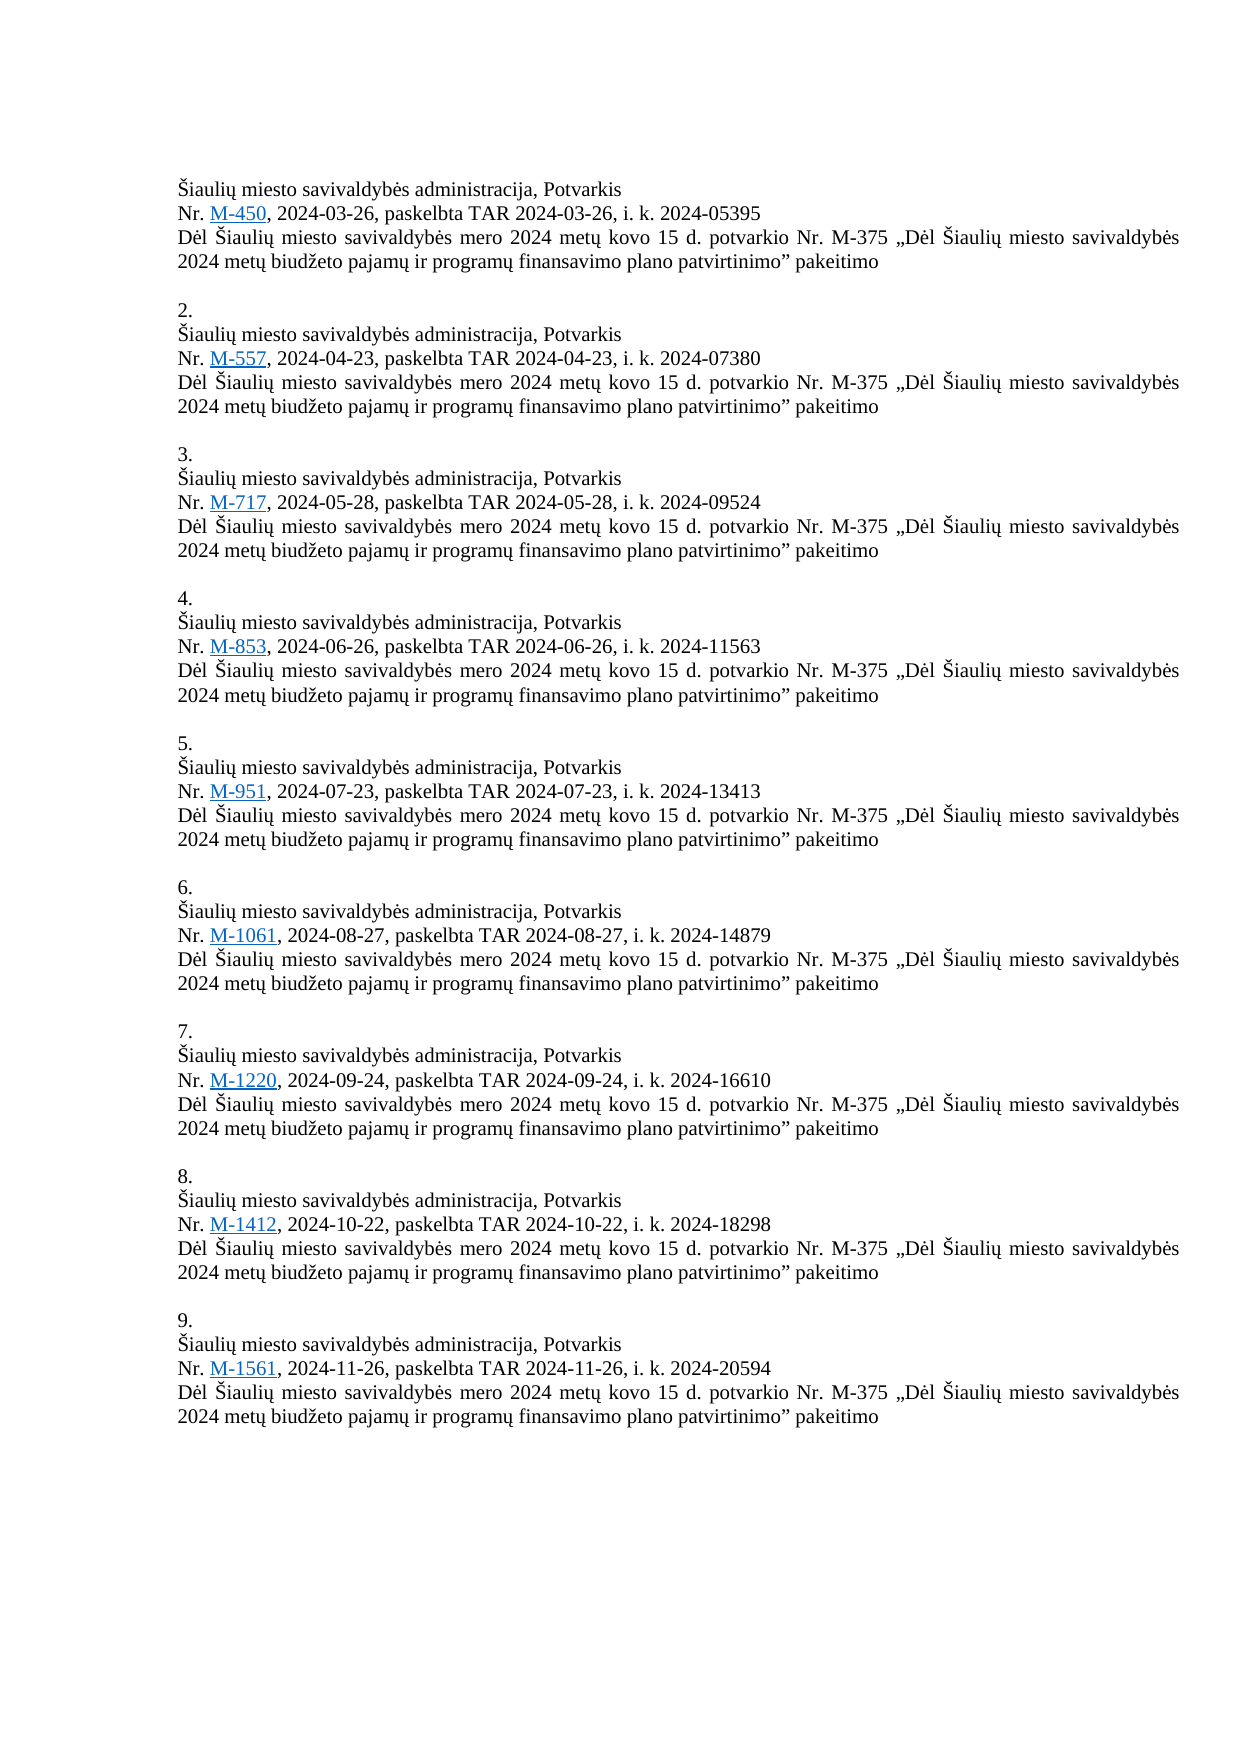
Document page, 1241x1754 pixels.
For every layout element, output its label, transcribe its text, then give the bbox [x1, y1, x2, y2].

text Dėl Šiaulių miesto savivaldybės mero 2024 metų kovo 15 d. potvarkio Nr. M-375 „Dėl Šiaulių miesto savivaldybės 2024 metų biudžeto pajamų ir programų finansavimo plano patvirtinimo” pakeitimo [177, 514, 1181, 562]
text Šiaulių miesto savivaldybės administracija, Potvarkis [177, 755, 1181, 779]
text Šiaulių miesto savivaldybės administracija, Potvarkis [177, 322, 1181, 346]
text Dėl Šiaulių miesto savivaldybės mero 2024 metų kovo 15 d. potvarkio Nr. M-375 „Dėl Šiaulių miesto savivaldybės 2024 metų biudžeto pajamų ir programų finansavimo plano patvirtinimo” pakeitimo [177, 947, 1181, 995]
text Šiaulių miesto savivaldybės administracija, Potvarkis [177, 899, 1181, 923]
text Nr. M-717, 2024-05-28, paskelbta TAR 2024-05-28, i. k. 2024-09524 [177, 490, 1181, 514]
text Dėl Šiaulių miesto savivaldybės mero 2024 metų kovo 15 d. potvarkio Nr. M-375 „Dėl Šiaulių miesto savivaldybės 2024 metų biudžeto pajamų ir programų finansavimo plano patvirtinimo” pakeitimo [177, 1380, 1181, 1428]
text Dėl Šiaulių miesto savivaldybės mero 2024 metų kovo 15 d. potvarkio Nr. M-375 „Dėl Šiaulių miesto savivaldybės 2024 metų biudžeto pajamų ir programų finansavimo plano patvirtinimo” pakeitimo [177, 1236, 1181, 1284]
text Nr. M-853, 2024-06-26, paskelbta TAR 2024-06-26, i. k. 2024-11563 [177, 634, 1181, 658]
text Dėl Šiaulių miesto savivaldybės mero 2024 metų kovo 15 d. potvarkio Nr. M-375 „Dėl Šiaulių miesto savivaldybės 2024 metų biudžeto pajamų ir programų finansavimo plano patvirtinimo” pakeitimo [177, 225, 1181, 273]
text Dėl Šiaulių miesto savivaldybės mero 2024 metų kovo 15 d. potvarkio Nr. M-375 „Dėl Šiaulių miesto savivaldybės 2024 metų biudžeto pajamų ir programų finansavimo plano patvirtinimo” pakeitimo [177, 803, 1181, 851]
text Šiaulių miesto savivaldybės administracija, Potvarkis [177, 177, 1181, 201]
text 9. [177, 1308, 1181, 1332]
text 8. [177, 1164, 1181, 1188]
text Nr. M-951, 2024-07-23, paskelbta TAR 2024-07-23, i. k. 2024-13413 [177, 779, 1181, 803]
text 3. [177, 442, 1181, 466]
text Nr. M-1412, 2024-10-22, paskelbta TAR 2024-10-22, i. k. 2024-18298 [177, 1212, 1181, 1236]
text Nr. M-557, 2024-04-23, paskelbta TAR 2024-04-23, i. k. 2024-07380 [177, 346, 1181, 370]
text Nr. M-1561, 2024-11-26, paskelbta TAR 2024-11-26, i. k. 2024-20594 [177, 1356, 1181, 1380]
text Šiaulių miesto savivaldybės administracija, Potvarkis [177, 1188, 1181, 1212]
text Dėl Šiaulių miesto savivaldybės mero 2024 metų kovo 15 d. potvarkio Nr. M-375 „Dėl Šiaulių miesto savivaldybės 2024 metų biudžeto pajamų ir programų finansavimo plano patvirtinimo” pakeitimo [177, 370, 1181, 418]
text Nr. M-450, 2024-03-26, paskelbta TAR 2024-03-26, i. k. 2024-05395 [177, 201, 1181, 225]
text 2. [177, 297, 1181, 322]
text Šiaulių miesto savivaldybės administracija, Potvarkis [177, 1332, 1181, 1356]
text 4. [177, 586, 1181, 610]
text Šiaulių miesto savivaldybės administracija, Potvarkis [177, 1043, 1181, 1067]
text 5. [177, 731, 1181, 755]
text 6. [177, 875, 1181, 899]
text Šiaulių miesto savivaldybės administracija, Potvarkis [177, 610, 1181, 634]
text Nr. M-1220, 2024-09-24, paskelbta TAR 2024-09-24, i. k. 2024-16610 [177, 1067, 1181, 1092]
text Šiaulių miesto savivaldybės administracija, Potvarkis [177, 466, 1181, 490]
text Dėl Šiaulių miesto savivaldybės mero 2024 metų kovo 15 d. potvarkio Nr. M-375 „Dėl Šiaulių miesto savivaldybės 2024 metų biudžeto pajamų ir programų finansavimo plano patvirtinimo” pakeitimo [177, 1092, 1181, 1140]
text Nr. M-1061, 2024-08-27, paskelbta TAR 2024-08-27, i. k. 2024-14879 [177, 923, 1181, 947]
text 7. [177, 1019, 1181, 1043]
text Dėl Šiaulių miesto savivaldybės mero 2024 metų kovo 15 d. potvarkio Nr. M-375 „Dėl Šiaulių miesto savivaldybės 2024 metų biudžeto pajamų ir programų finansavimo plano patvirtinimo” pakeitimo [177, 658, 1181, 707]
